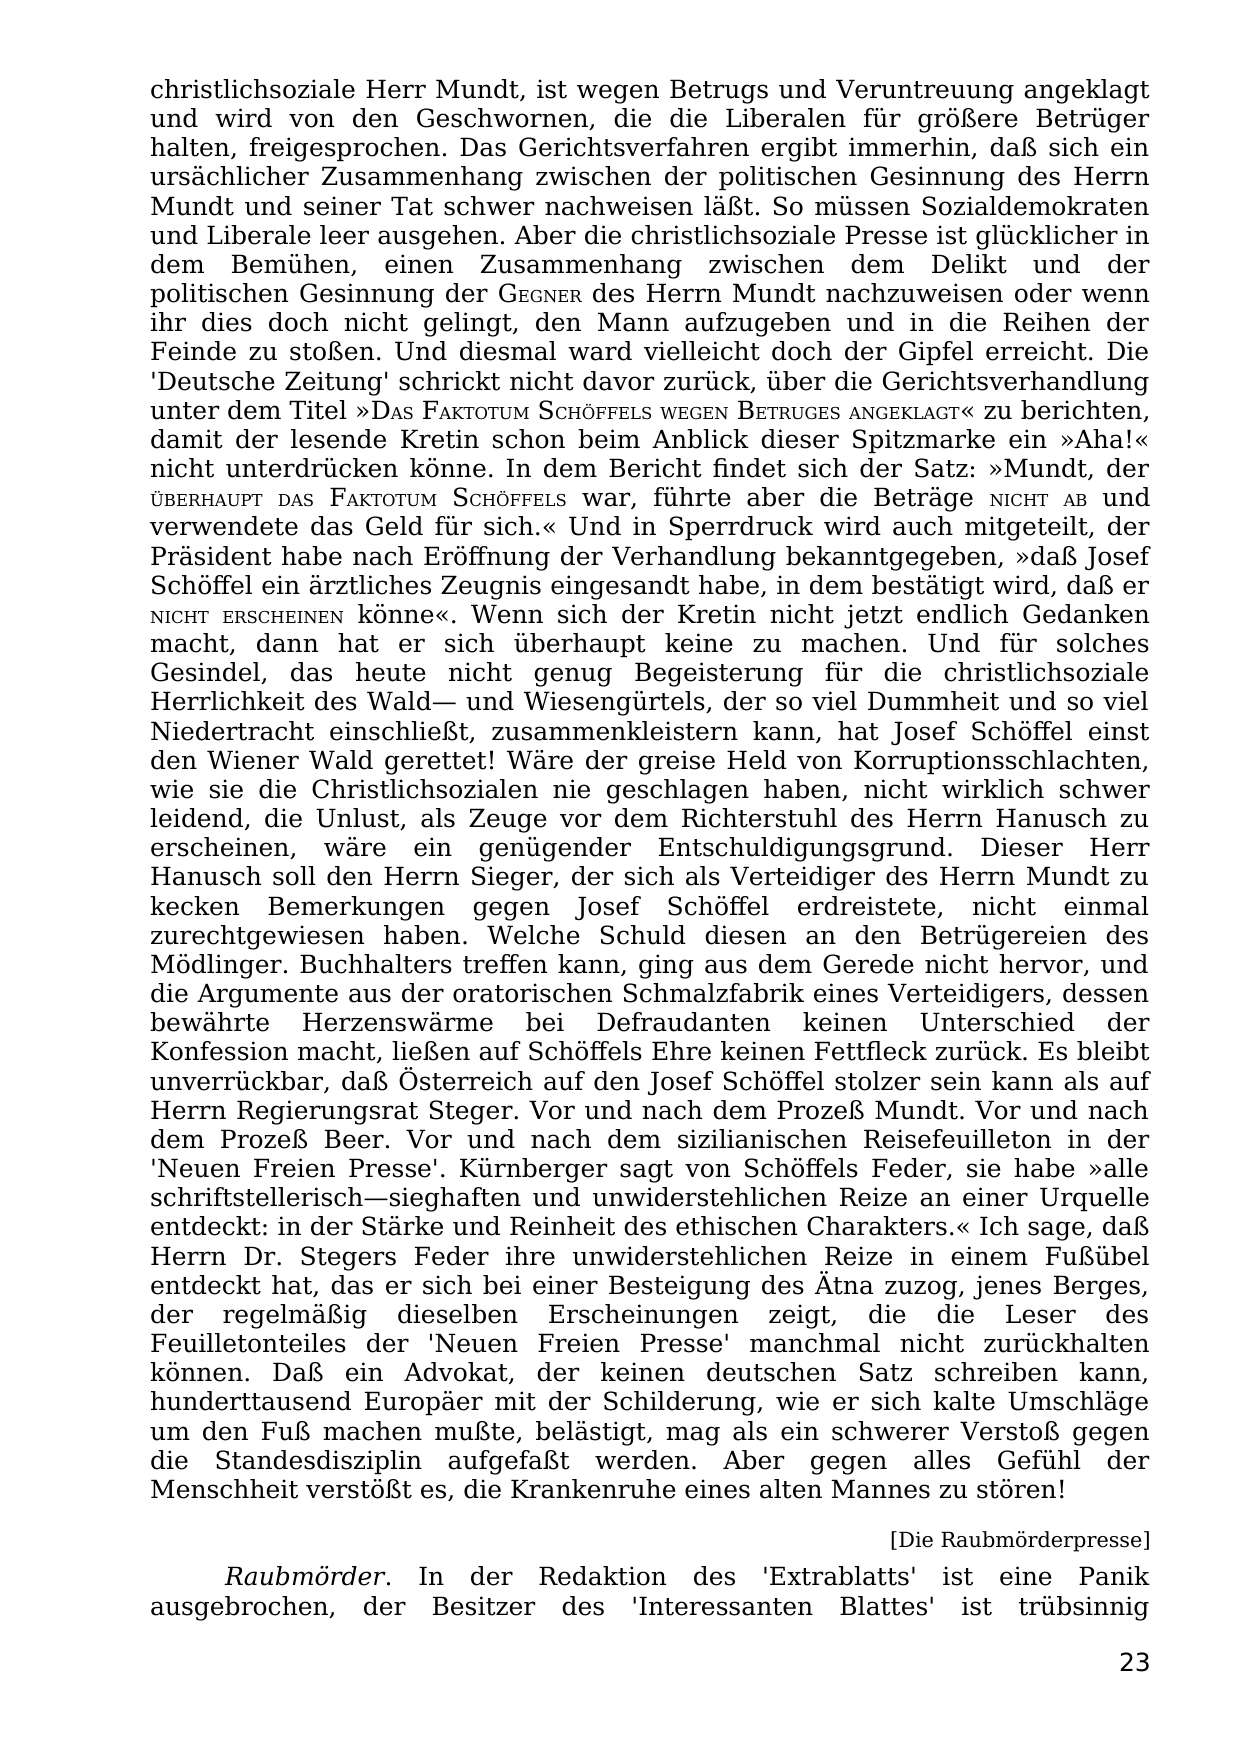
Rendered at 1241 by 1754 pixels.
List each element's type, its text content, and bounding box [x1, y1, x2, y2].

text Raubmörder. In der Redaktion des 'Extrablatts' ist eine Panik ausgebrochen, der Besitzer des 'Interessanten Blattes' ist trübsinnig [150, 1553, 1151, 1621]
text christlichsoziale Herr Mundt, ist wegen Betrugs und Veruntreuung angeklagt und wird von den Geschwornen, die die Liberalen für größere Betrüger halten, freigesprochen. Das Gerichtsverfahren ergibt immerhin, daß sich ein ursächlicher Zusammenhang zwischen der politischen Gesinnung des Herrn Mundt und seiner Tat schwer nachweisen läßt. So müssen Sozialdemokraten und Liberale leer ausgehen. Aber die christlichsoziale Presse ist glücklicher in dem Bemühen, einen Zusammenhang zwischen dem Delikt und der politischen Gesinnung der Gegner des Herrn Mundt nachzuweisen oder wenn ihr dies doch nicht gelingt, den Mann aufzugeben und in die Reihen der Feinde zu stoßen. Und diesmal ward vielleicht doch der Gipfel erreicht. Die 'Deutsche Zeitung' schrickt nicht davor zurück, über die Gerichtsverhandlung unter dem Titel »Das Faktotum Schöffels wegen Betruges angeklagt« zu berichten, damit der lesende Kretin schon beim Anblick dieser Spitzmarke ein »Aha!« nicht unterdrücken könne. In dem Bericht findet sich der Satz: »Mundt, der überhaupt das Faktotum Schöffels war, führte aber die Beträge nicht ab und verwendete das Geld für sich.« Und in Sperrdruck wird auch mitgeteilt, der Präsident habe nach Eröffnung der Verhandlung bekanntgegeben, »daß Josef Schöffel ein ärztliches Zeugnis eingesandt habe, in dem bestätigt wird, daß er nicht erscheinen könne«. Wenn sich der Kretin nicht jetzt endlich Gedanken macht, dann hat er sich überhaupt keine zu machen. Und für solches Gesindel, das heute nicht genug Begeisterung für die christlichsoziale Herrlichkeit des Wald— und Wiesengürtels, der so viel Dummheit und so viel Niedertracht einschließt, zusammenkleistern kann, hat Josef Schöffel einst den Wiener Wald gerettet! Wäre der greise Held von Korruptionsschlachten, wie sie die Christlichsozialen nie geschlagen haben, nicht wirklich schwer leidend, die Unlust, als Zeuge vor dem Richterstuhl des Herrn Hanusch zu erscheinen, wäre ein genügender Entschuldigungsgrund. Dieser Herr Hanusch soll den Herrn Sieger, der sich als Verteidiger des Herrn Mundt zu kecken Bemerkungen gegen Josef Schöffel erdreistete, nicht einmal zurechtgewiesen haben. Welche Schuld diesen an den Betrügereien des Mödlinger. Buchhalters treffen kann, ging aus dem Gerede nicht hervor, und die Argumente aus der oratorischen Schmalzfabrik eines Verteidigers, dessen bewährte Herzenswärme bei Defraudanten keinen Unterschied der Konfession macht, ließen auf Schöffels Ehre keinen Fettfleck zurück. Es bleibt unverrückbar, daß Österreich auf den Josef Schöffel stolzer sein kann als auf Herrn Regierungsrat Steger. Vor und nach dem Prozeß Mundt. Vor und nach dem Prozeß Beer. Vor und nach dem sizilianischen Reisefeuilleton in der 'Neuen Freien Presse'. Kürnberger sagt von Schöffels Feder, sie habe »alle schriftstellerisch—sieghaften und unwiderstehlichen Reize an einer Urquelle entdeckt: in der Stärke und Reinheit des ethischen Charakters.« Ich sage, daß Herrn Dr. Stegers Feder ihre unwiderstehlichen Reize in einem Fußübel entdeckt hat, das er sich bei einer Besteigung des Ätna zuzog, jenes Berges, der regelmäßig dieselben Erscheinungen zeigt, die die Leser des Feuilletonteiles der 'Neuen Freien Presse' manchmal nicht zurückhalten können. Daß ein Advokat, der keinen deutschen Satz schreiben kann, hunderttausend Europäer mit der Schilderung, wie er sich kalte Umschläge um den Fuß machen mußte, belästigt, mag als ein schwerer Verstoß gegen die Standesdisziplin aufgefaßt werden. Aber gegen alles Gefühl der Menschheit verstößt es, die Krankenruhe eines alten Mannes zu stören! [150, 75, 1151, 1504]
text [Die Raubmörderpresse] [150, 1528, 1151, 1553]
